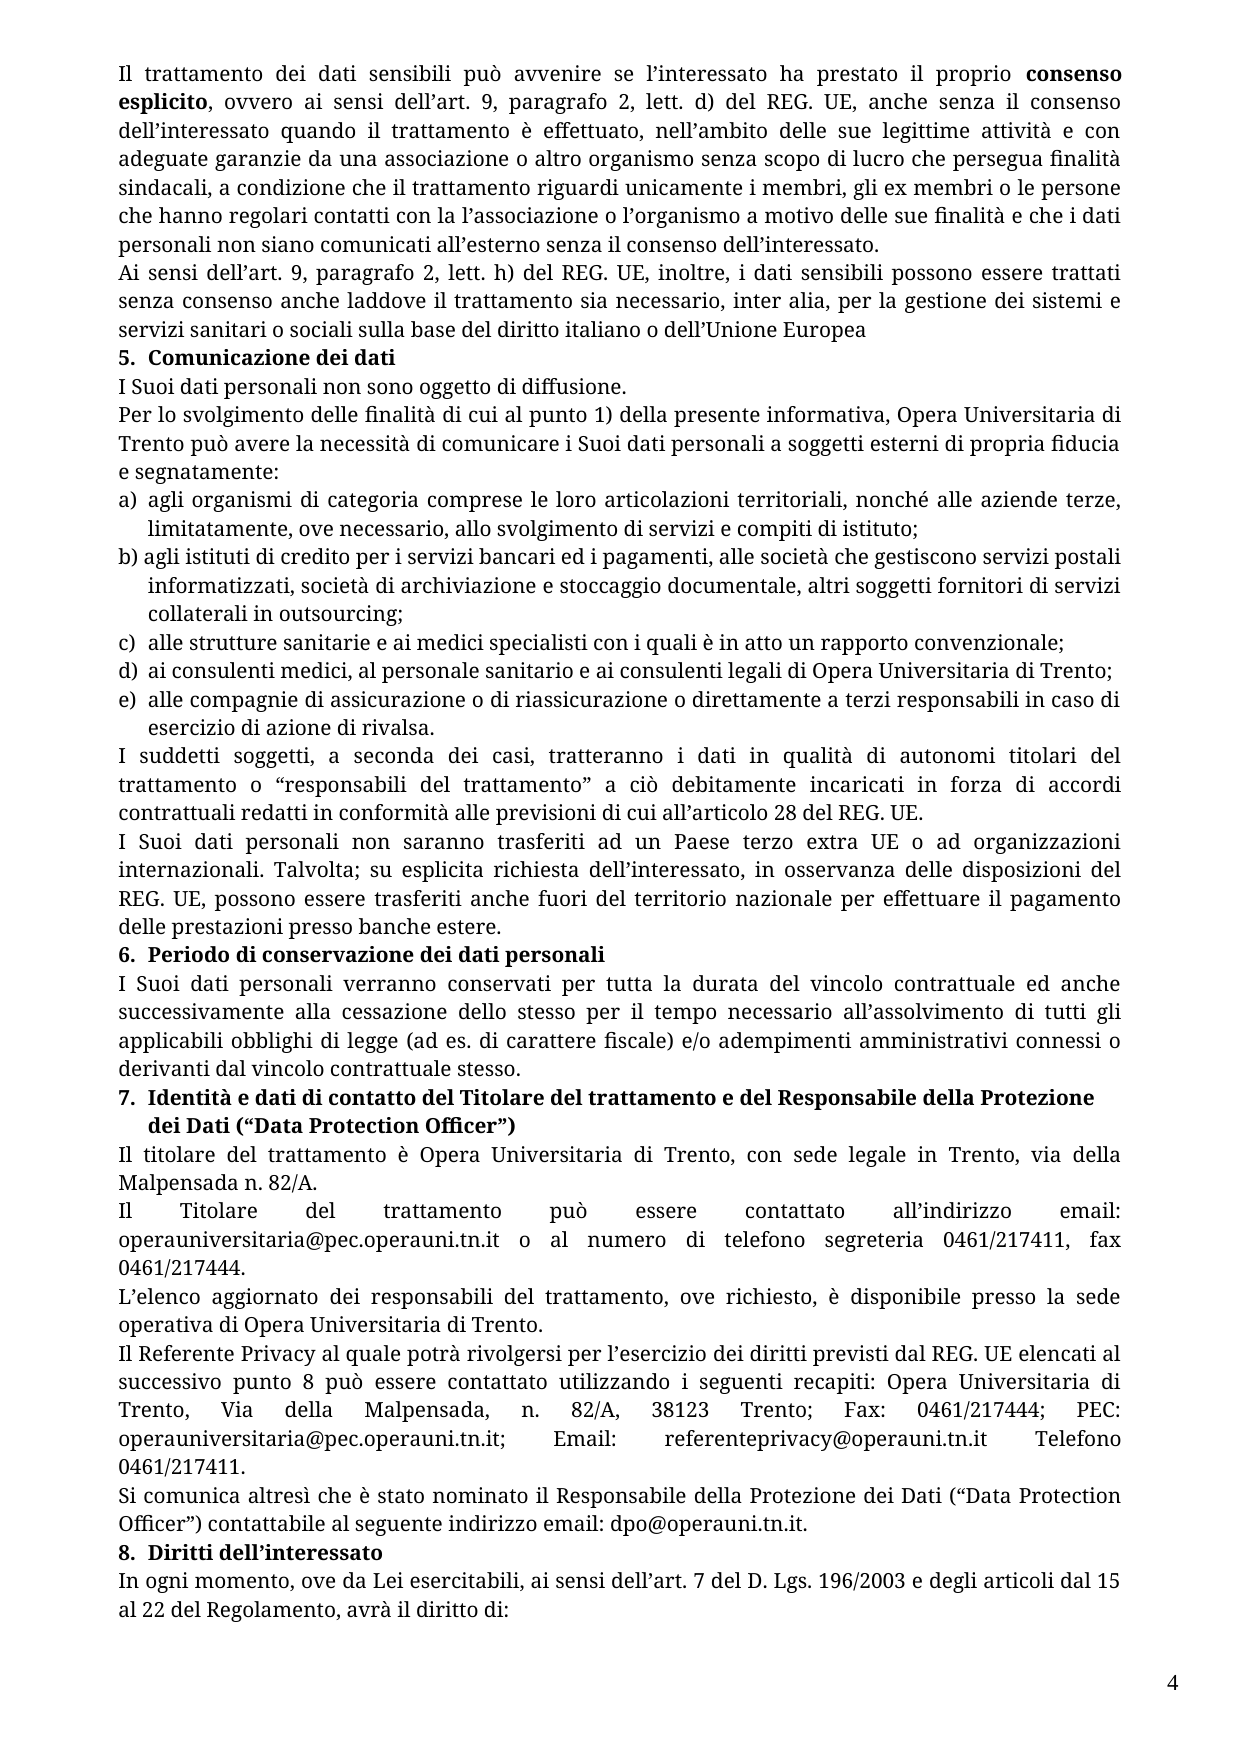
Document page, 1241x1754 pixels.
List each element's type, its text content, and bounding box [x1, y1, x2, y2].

text In ogni momento, ove da Lei esercitabili, ai sensi dell’art. 7 del D. Lgs. 196/2003 e degli articoli dal 15 al 22 del Regolamento, avrà il diritto di: [118, 1566, 1122, 1623]
text I suddetti soggetti, a seconda dei casi, tratteranno i dati in qualità di autonomi titolari del trattamento o “responsabili del trattamento” a ciò debitamente incaricati in forza di accordi contrattuali redatti in conformità alle previsioni di cui all’articolo 28 del REG. UE. [118, 742, 1122, 827]
text e) alle compagnie di assicurazione o di riassicurazione o direttamente a terzi responsabili in caso di esercizio di azione di rivalsa. [118, 685, 1122, 742]
text I Suoi dati personali verranno conservati per tutta la durata del vincolo contrattuale ed anche successivamente alla cessazione dello stesso per il tempo necessario all’assolvimento di tutti gli applicabili obblighi di legge (ad es. di carattere fiscale) e/o adempimenti amministrativi connessi o derivanti dal vincolo contrattuale stesso. [118, 969, 1122, 1083]
list Periodo di conservazione dei dati personali [118, 941, 1122, 969]
text Il Referente Privacy al quale potrà rivolgersi per l’esercizio dei diritti previsti dal REG. UE elencati al successivo punto 8 può essere contattato utilizzando i seguenti recapiti: Opera Universitaria di Trento, Via della Malpensada, n. 82/A, 38123 Trento; Fax: 0461/217444; PEC: operauniversitaria@pec.operauni.tn.it; Email: referenteprivacy@operauni.tn.it Telefono 0461/217411. [118, 1339, 1122, 1481]
text Il trattamento dei dati sensibili può avvenire se l’interessato ha prestato il proprio consenso esplicito, ovvero ai sensi dell’art. 9, paragrafo 2, lett. d) del REG. UE, anche senza il consenso dell’interessato quando il trattamento è effettuato, nell’ambito delle sue legittime attività e con adeguate garanzie da una associazione o altro organismo senza scopo di lucro che persegua finalità sindacali, a condizione che il trattamento riguardi unicamente i membri, gli ex membri o le persone che hanno regolari contatti con la l’associazione o l’organismo a motivo delle sue finalità e che i dati personali non siano comunicati all’esterno senza il consenso dell’interessato. [118, 59, 1122, 258]
list Comunicazione dei dati [118, 343, 1122, 372]
text L’elenco aggiornato dei responsabili del trattamento, ove richiesto, è disponibile presso la sede operativa di Opera Universitaria di Trento. [118, 1282, 1122, 1339]
text Ai sensi dell’art. 9, paragrafo 2, lett. h) del REG. UE, inoltre, i dati sensibili possono essere trattati senza consenso anche laddove il trattamento sia necessario, inter alia, per la gestione dei sistemi e servizi sanitari o sociali sulla base del diritto italiano o dell’Unione Europea [118, 258, 1122, 343]
text Per lo svolgimento delle finalità di cui al punto 1) della presente informativa, Opera Universitaria di Trento può avere la necessità di comunicare i Suoi dati personali a soggetti esterni di propria fiducia e segnatamente: [118, 400, 1122, 486]
text Si comunica altresì che è stato nominato il Responsabile della Protezione dei Dati (“Data Protection Officer”) contattabile al seguente indirizzo email: dpo@operauni.tn.it. [118, 1481, 1122, 1538]
text I Suoi dati personali non saranno trasferiti ad un Paese terzo extra UE o ad organizzazioni internazionali. Talvolta; su esplicita richiesta dell’interessato, in osservanza delle disposizioni del REG. UE, possono essere trasferiti anche fuori del territorio nazionale per effettuare il pagamento delle prestazioni presso banche estere. [118, 827, 1122, 941]
list Diritti dell’interessato [118, 1538, 1122, 1566]
text a) agli organismi di categoria comprese le loro articolazioni territoriali, nonché alle aziende terze, limitatamente, ove necessario, allo svolgimento di servizi e compiti di istituto; [118, 486, 1122, 542]
text Il titolare del trattamento è Opera Universitaria di Trento, con sede legale in Trento, via della Malpensada n. 82/A. [118, 1140, 1122, 1197]
text c) alle strutture sanitarie e ai medici specialisti con i quali è in atto un rapporto convenzionale; [118, 628, 1122, 656]
list Identità e dati di contatto del Titolare del trattamento e del Responsabile della Protezione dei Dati (“Data Protection Officer”) [118, 1083, 1122, 1140]
text I Suoi dati personali non sono oggetto di diffusione. [118, 372, 1122, 400]
text Il Titolare del trattamento può essere contattato all’indirizzo email: operauniversitaria@pec.operauni.tn.it o al numero di telefono segreteria 0461/217411, fax 0461/217444. [118, 1197, 1122, 1282]
text b) agli istituti di credito per i servizi bancari ed i pagamenti, alle società che gestiscono servizi postali informatizzati, società di archiviazione e stoccaggio documentale, altri soggetti fornitori di servizi collaterali in outsourcing; [118, 542, 1122, 628]
text d) ai consulenti medici, al personale sanitario e ai consulenti legali di Opera Universitaria di Trento; [118, 656, 1122, 685]
